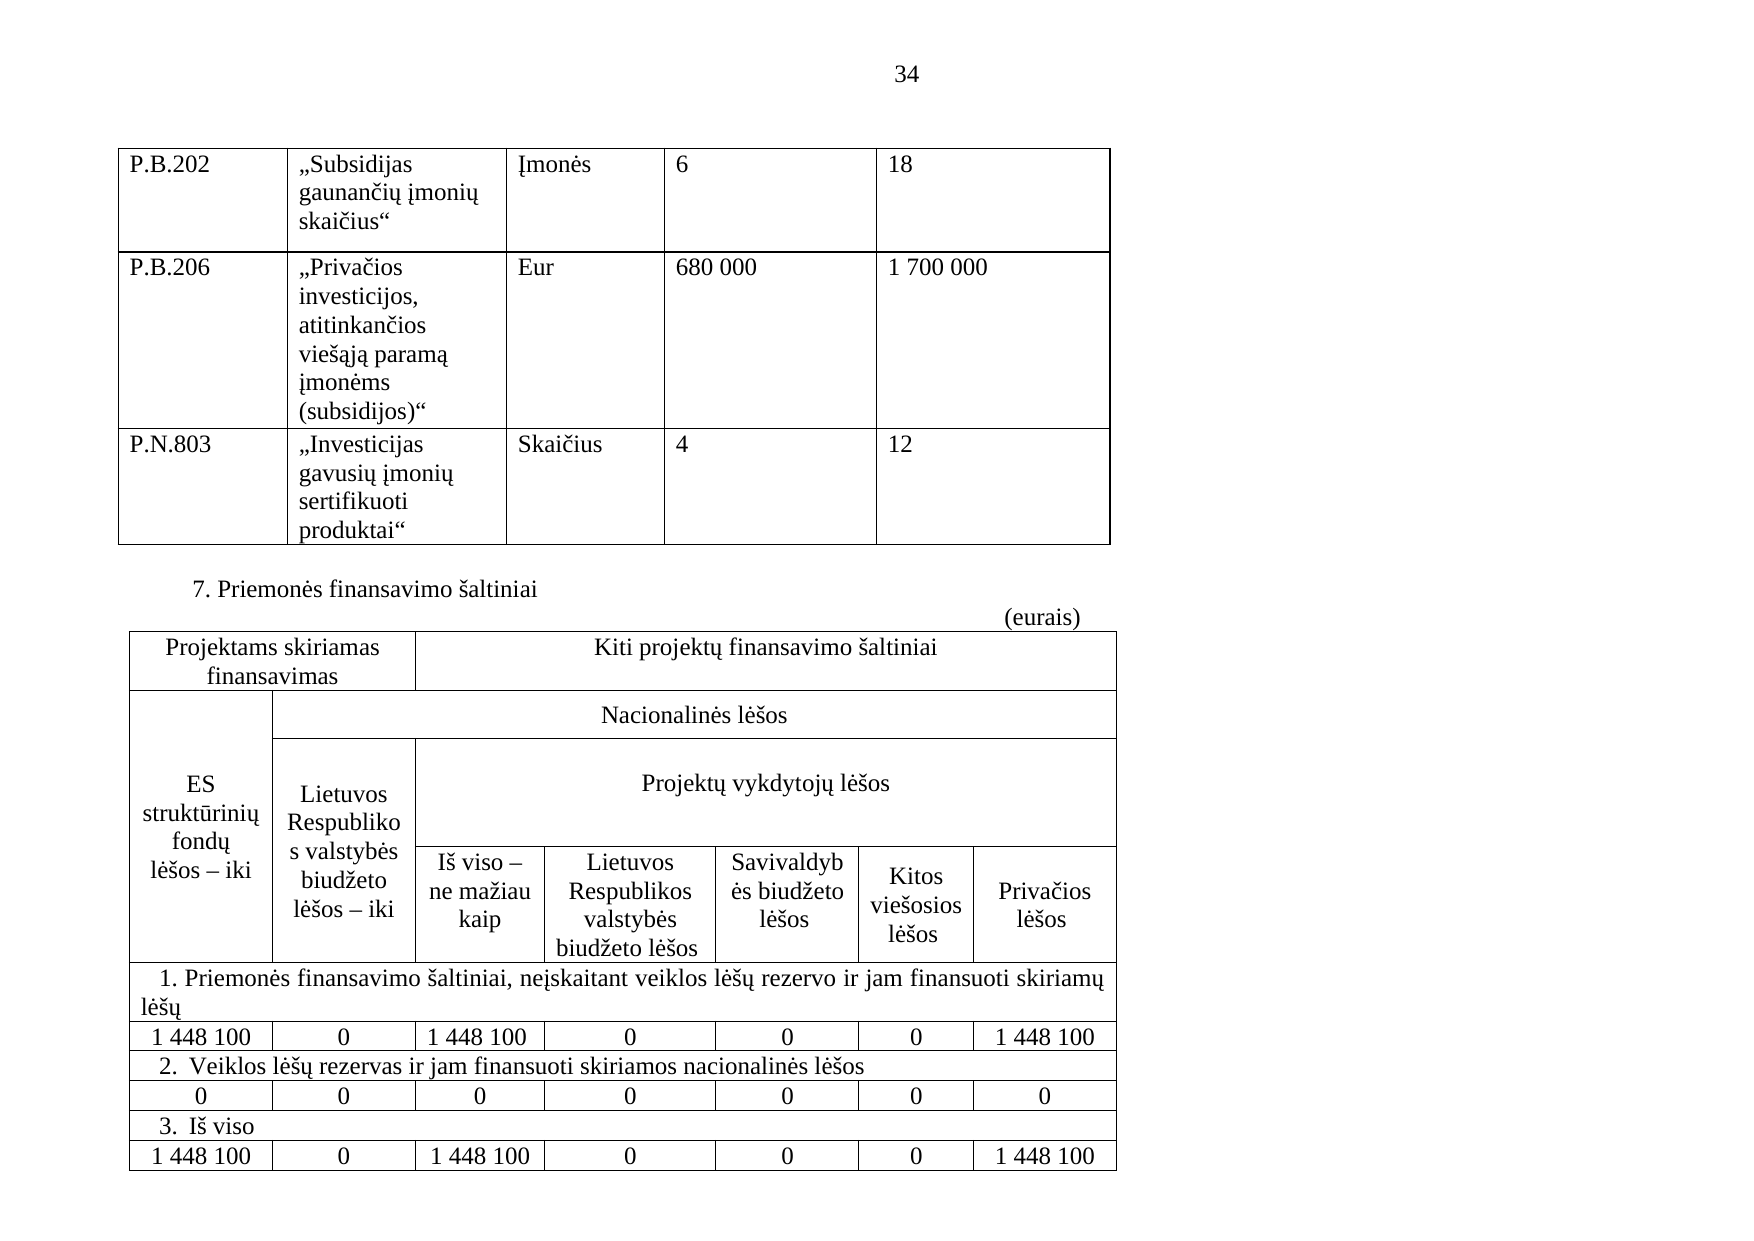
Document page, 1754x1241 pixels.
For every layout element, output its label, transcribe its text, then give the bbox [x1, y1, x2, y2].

table_cell ES struktūrinių fondų lėšos – iki [130, 691, 272, 962]
table_cell Projektų vykdytojų lėšos [416, 739, 1116, 846]
table_cell 0 [545, 1081, 715, 1110]
table_cell 0 [716, 1022, 858, 1050]
table_cell 0 [416, 1081, 544, 1110]
table_cell Įmonės [507, 149, 664, 251]
table_cell 0 [130, 1081, 272, 1110]
table_header Projektams skiriamas finansavimas [130, 632, 415, 690]
table_cell 2. Veiklos lėšų rezervas ir jam finansuoti skiriamos nacionalinės lėšos [130, 1051, 1116, 1080]
text 7. Priemonės finansavimo šaltiniai [118, 574, 1695, 602]
table_cell 1. Priemonės finansavimo šaltiniai, neįskaitant veiklos lėšų rezervo ir jam finansuoti skiriamų lėšų [130, 963, 1116, 1021]
table_cell 1 448 100 [974, 1141, 1116, 1169]
table_cell 4 [665, 429, 876, 544]
table_cell 680 000 [665, 253, 876, 428]
table_cell P.N.803 [119, 429, 287, 544]
table_cell 0 [716, 1081, 858, 1110]
table_cell Skaičius [507, 429, 664, 544]
table_cell Lietuvos Respublikos valstybės biudžeto lėšos [545, 847, 715, 962]
table_cell 0 [273, 1081, 415, 1110]
table_cell 6 [665, 149, 876, 251]
table_cell 0 [545, 1141, 715, 1169]
table_cell 0 [273, 1141, 415, 1169]
table_cell Privačios lėšos [974, 847, 1116, 962]
table_cell 1 448 100 [130, 1022, 272, 1050]
table_cell 1 448 100 [130, 1141, 272, 1169]
table_cell 0 [273, 1022, 415, 1050]
table_cell 0 [859, 1081, 973, 1110]
table_cell 0 [545, 1022, 715, 1050]
table_cell 3. Iš viso [130, 1111, 1116, 1140]
table_cell „Subsidijas gaunančių įmonių skaičius“ [288, 149, 506, 251]
table_cell 1 700 000 [877, 253, 1109, 428]
table_cell Lietuvos Respublikos valstybės biudžeto lėšos – iki [273, 739, 415, 962]
table_cell Savivaldybės biudžeto lėšos [716, 847, 858, 962]
table_cell P.B.206 [119, 253, 287, 428]
text (eurais) [118, 602, 1695, 631]
table_cell Iš viso – ne mažiau kaip [416, 847, 544, 962]
table_cell 1 448 100 [974, 1022, 1116, 1050]
table_cell 1 448 100 [416, 1141, 544, 1169]
table_cell „Privačios investicijos, atitinkančios viešąją paramą įmonėms (subsidijos)“ [288, 253, 506, 428]
table_cell 0 [859, 1141, 973, 1169]
table_header Kiti projektų finansavimo šaltiniai [416, 632, 1116, 690]
table_cell 18 [877, 149, 1109, 251]
table_cell 12 [877, 429, 1109, 544]
table_cell 0 [974, 1081, 1116, 1110]
table_cell Nacionalinės lėšos [273, 691, 1116, 738]
table_cell 0 [859, 1022, 973, 1050]
table_cell „Investicijas gavusių įmonių sertifikuoti produktai“ [288, 429, 506, 544]
table_cell Kitos viešosios lėšos [859, 847, 973, 962]
table_cell Eur [507, 253, 664, 428]
table_cell P.B.202 [119, 149, 287, 251]
table_cell 0 [716, 1141, 858, 1169]
table_cell 1 448 100 [416, 1022, 544, 1050]
